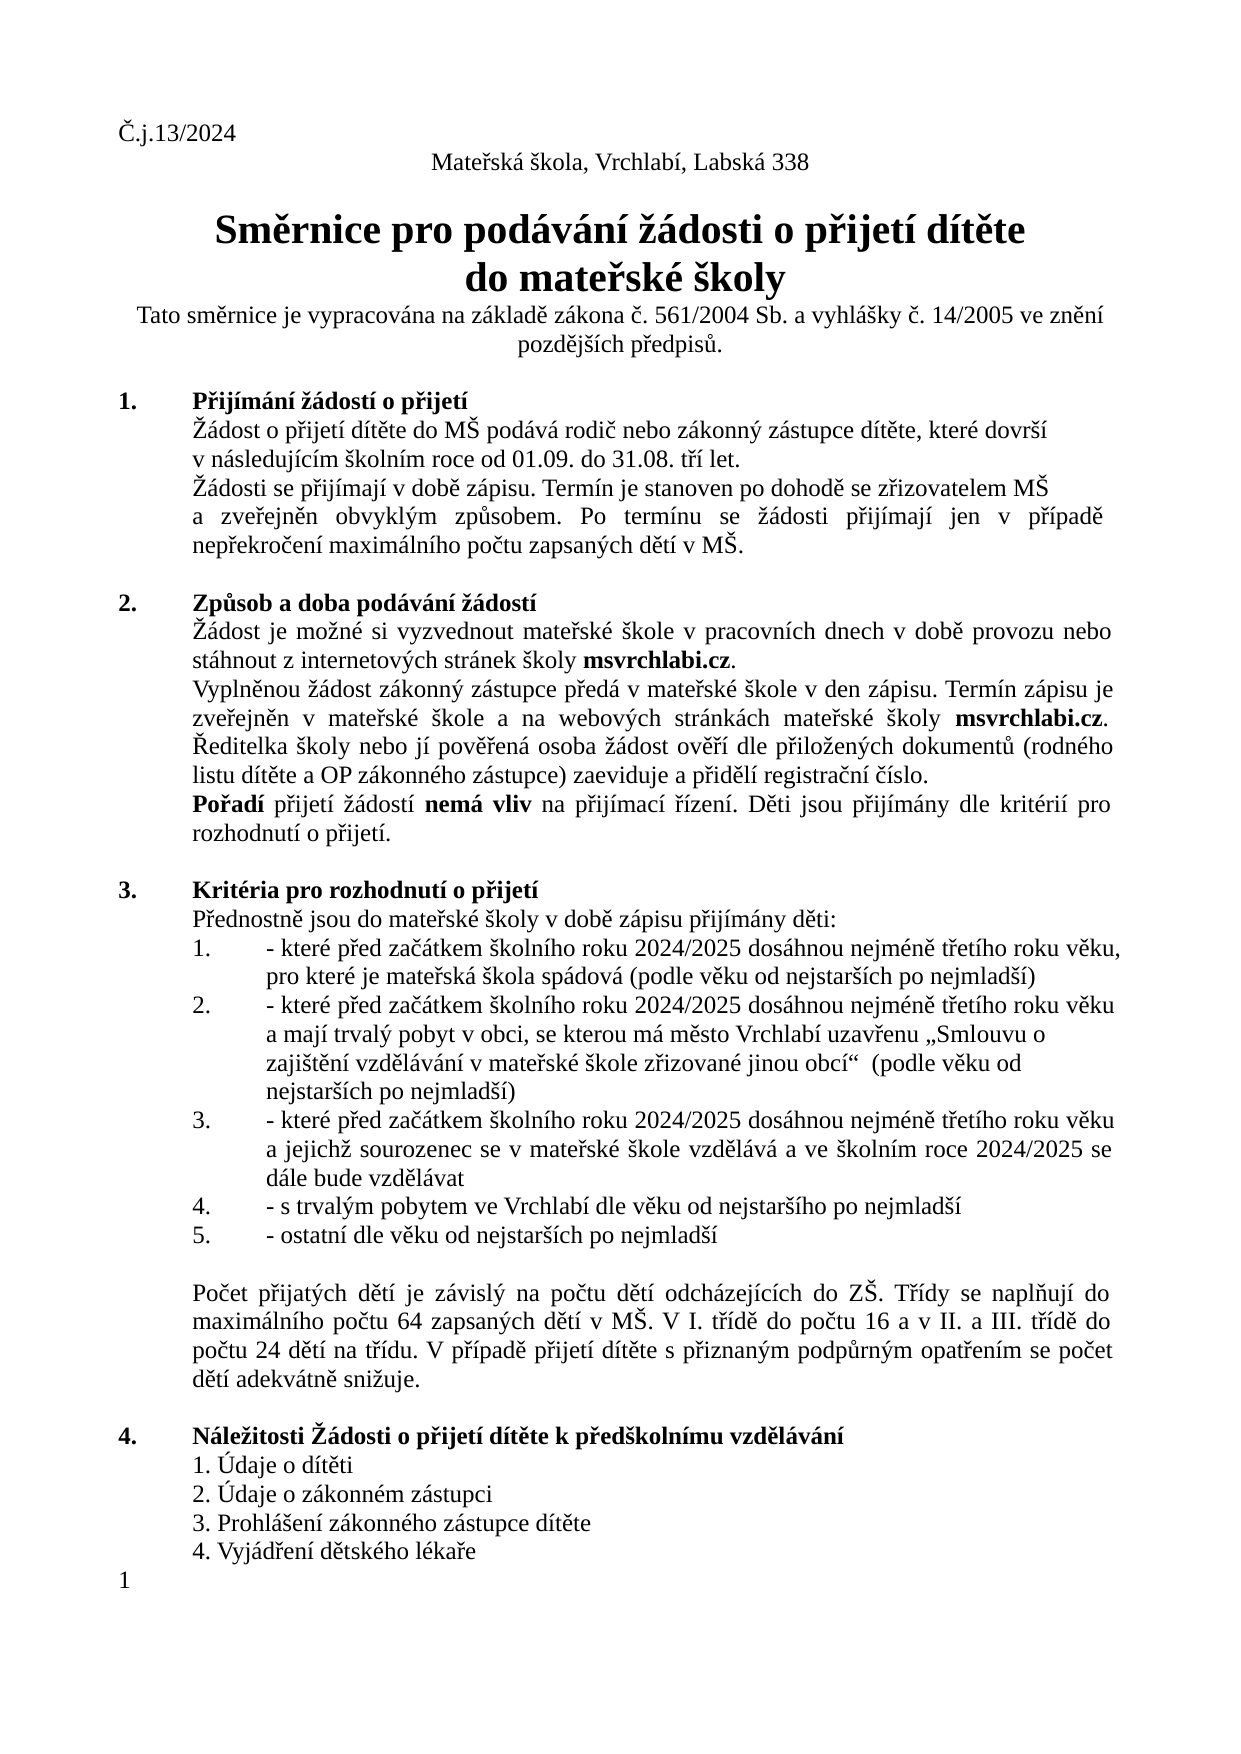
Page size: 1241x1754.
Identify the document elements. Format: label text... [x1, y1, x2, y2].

text a zveřejněn obvyklým způsobem. Po termínu se žádosti přijímají jen v případě nepřekročení maximálního počtu zapsaných dětí v MŠ. [118, 501, 1122, 559]
text Žádosti se přijímají v době zápisu. Termín je stanoven po dohodě se zřizovatelem MŠ [118, 473, 1122, 501]
text Tato směrnice je vypracována na základě zákona č. 561/2004 Sb. a vyhlášky č. 14/2005 ve znění pozdějších předpisů. [118, 300, 1122, 358]
text do mateřské školy [118, 252, 1122, 300]
text 2. Způsob a doba podávání žádostí [118, 588, 1122, 616]
text 1. - které před začátkem školního roku 2024/2025 dosáhnou nejméně třetího roku věku, pro které je mateřská škola spádová (podle věku od nejstarších po nejmladší) [118, 933, 1122, 990]
text 1. Přijímání žádostí o přijetí [118, 386, 1122, 415]
text Žádost je možné si vyzvednout mateřské škole v pracovních dnech v době provozu nebo stáhnout z internetových stránek školy msvrchlabi.cz. [118, 616, 1122, 674]
text Pořadí přijetí žádostí nemá vliv na přijímací řízení. Děti jsou přijímány dle kritérií pro rozhodnutí o přijetí. [118, 789, 1122, 846]
text 4. - s trvalým pobytem ve Vrchlabí dle věku od nejstaršího po nejmladší [118, 1191, 1122, 1220]
text Č.j.13/2024 [118, 118, 1122, 147]
text 2. - které před začátkem školního roku 2024/2025 dosáhnou nejméně třetího roku věku a mají trvalý pobyt v obci, se kterou má město Vrchlabí uzavřenu „Smlouvu o zajištění vzdělávání v mateřské škole zřizované jinou obcí“ (podle věku od nejstarších po nejmladší) [118, 990, 1122, 1105]
text Počet přijatých dětí je závislý na počtu dětí odcházejících do ZŠ. Třídy se naplňují do maximálního počtu 64 zapsaných dětí v MŠ. V I. třídě do počtu 16 a v II. a III. třídě do počtu 24 dětí na třídu. V případě přijetí dítěte s přiznaným podpůrným opatřením se počet dětí adekvátně snižuje. [118, 1278, 1122, 1393]
text 5. - ostatní dle věku od nejstarších po nejmladší [118, 1220, 1122, 1249]
text Přednostně jsou do mateřské školy v době zápisu přijímány děti: [118, 904, 1122, 933]
text 4. Vyjádření dětského lékaře [118, 1536, 1122, 1565]
text Mateřská škola, Vrchlabí, Labská 338 [118, 147, 1122, 176]
text Žádost o přijetí dítěte do MŠ podává rodič nebo zákonný zástupce dítěte, které dovrší [118, 415, 1122, 444]
text 3. Kritéria pro rozhodnutí o přijetí [118, 875, 1122, 904]
text 3. Prohlášení zákonného zástupce dítěte [118, 1508, 1122, 1536]
text Vyplněnou žádost zákonný zástupce předá v mateřské škole v den zápisu. Termín zápisu je zveřejněn v mateřské škole a na webových stránkách mateřské školy msvrchlabi.cz. Ředitelka školy nebo jí pověřená osoba žádost ověří dle přiložených dokumentů (rodného listu dítěte a OP zákonného zástupce) zaeviduje a přidělí registrační číslo. [118, 674, 1122, 789]
text 3. - které před začátkem školního roku 2024/2025 dosáhnou nejméně třetího roku věku a jejichž sourozenec se v mateřské škole vzdělává a ve školním roce 2024/2025 se dále bude vzdělávat [118, 1105, 1122, 1191]
text v následujícím školním roce od 01.09. do 31.08. tří let. [118, 444, 1122, 473]
text 2. Údaje o zákonném zástupci [118, 1479, 1122, 1508]
text 1. Údaje o dítěti [118, 1450, 1122, 1479]
text 1 [118, 1565, 1122, 1594]
text Směrnice pro podávání žádosti o přijetí dítěte [118, 204, 1122, 252]
text 4. Náležitosti Žádosti o přijetí dítěte k předškolnímu vzdělávání [118, 1421, 1122, 1450]
